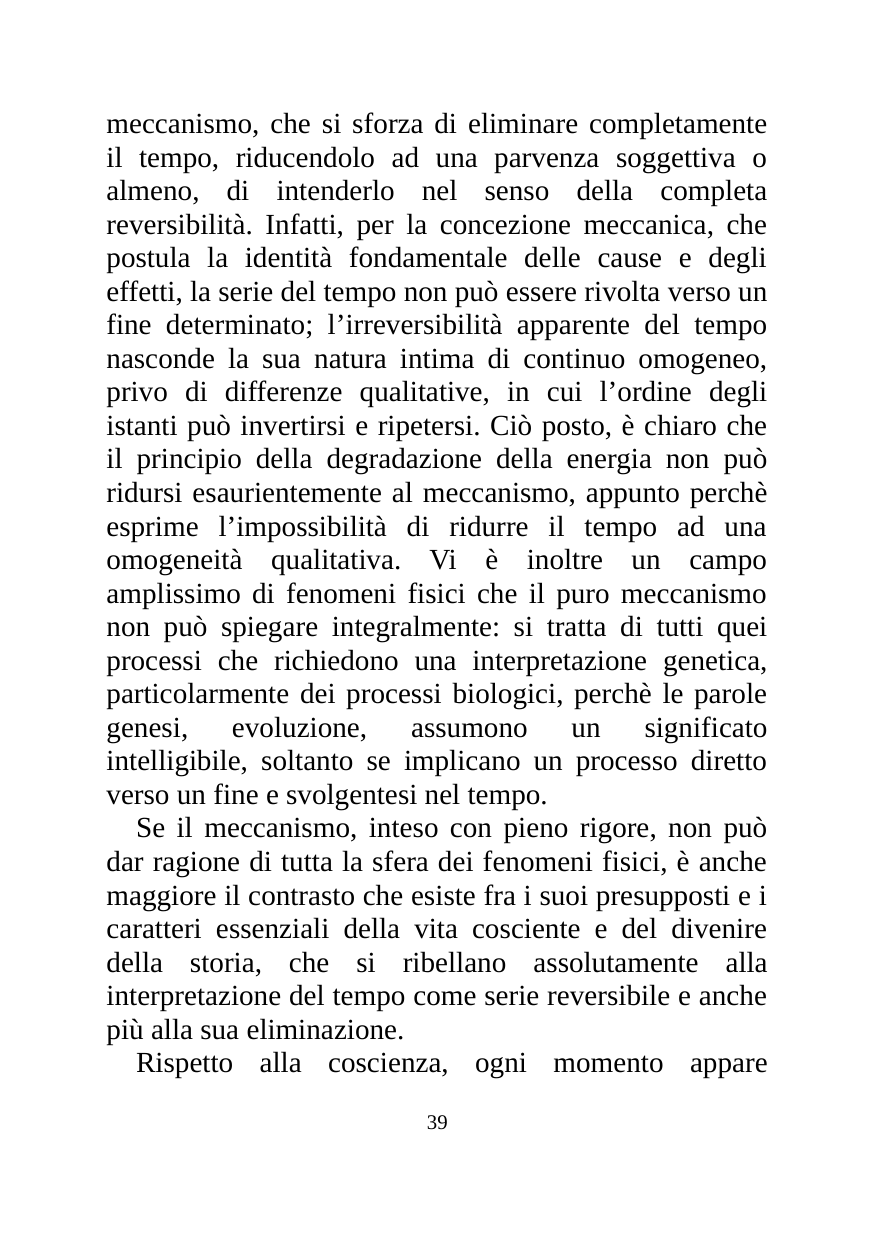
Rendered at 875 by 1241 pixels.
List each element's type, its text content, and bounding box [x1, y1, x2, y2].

text meccanismo, che si sforza di eliminare completamente il tempo, riducendolo ad una parvenza soggettiva o almeno, di intenderlo nel senso della completa reversibilità. Infatti, per la concezione meccanica, che postula la identità fondamentale delle cause e degli effetti, la serie del tempo non può essere rivolta verso un fine determinato; l’irreversibilità apparente del tempo nasconde la sua natura intima di continuo omogeneo, privo di differenze qualitative, in cui l’ordine degli istanti può invertirsi e ripetersi. Ciò posto, è chiaro che il principio della degradazione della energia non può ridursi esaurientemente al meccanismo, appunto perchè esprime l’impossibilità di ridurre il tempo ad una omogeneità qualitativa. Vi è inoltre un campo amplissimo di fenomeni fisici che il puro meccanismo non può spiegare integralmente: si tratta di tutti quei processi che richiedono una interpretazione genetica, particolarmente dei processi biologici, perchè le parole genesi, evoluzione, assumono un significato intelligibile, soltanto se implicano un processo diretto verso un fine e svolgentesi nel tempo. [106, 106, 768, 811]
text Rispetto alla coscienza, ogni momento appare [106, 1045, 768, 1079]
text Se il meccanismo, inteso con pieno rigore, non può dar ragione di tutta la sfera dei fenomeni fisici, è anche maggiore il contrasto che esiste fra i suoi presupposti e i caratteri essenziali della vita cosciente e del divenire della storia, che si ribellano assolutamente alla interpretazione del tempo come serie reversibile e anche più alla sua eliminazione. [106, 811, 768, 1045]
